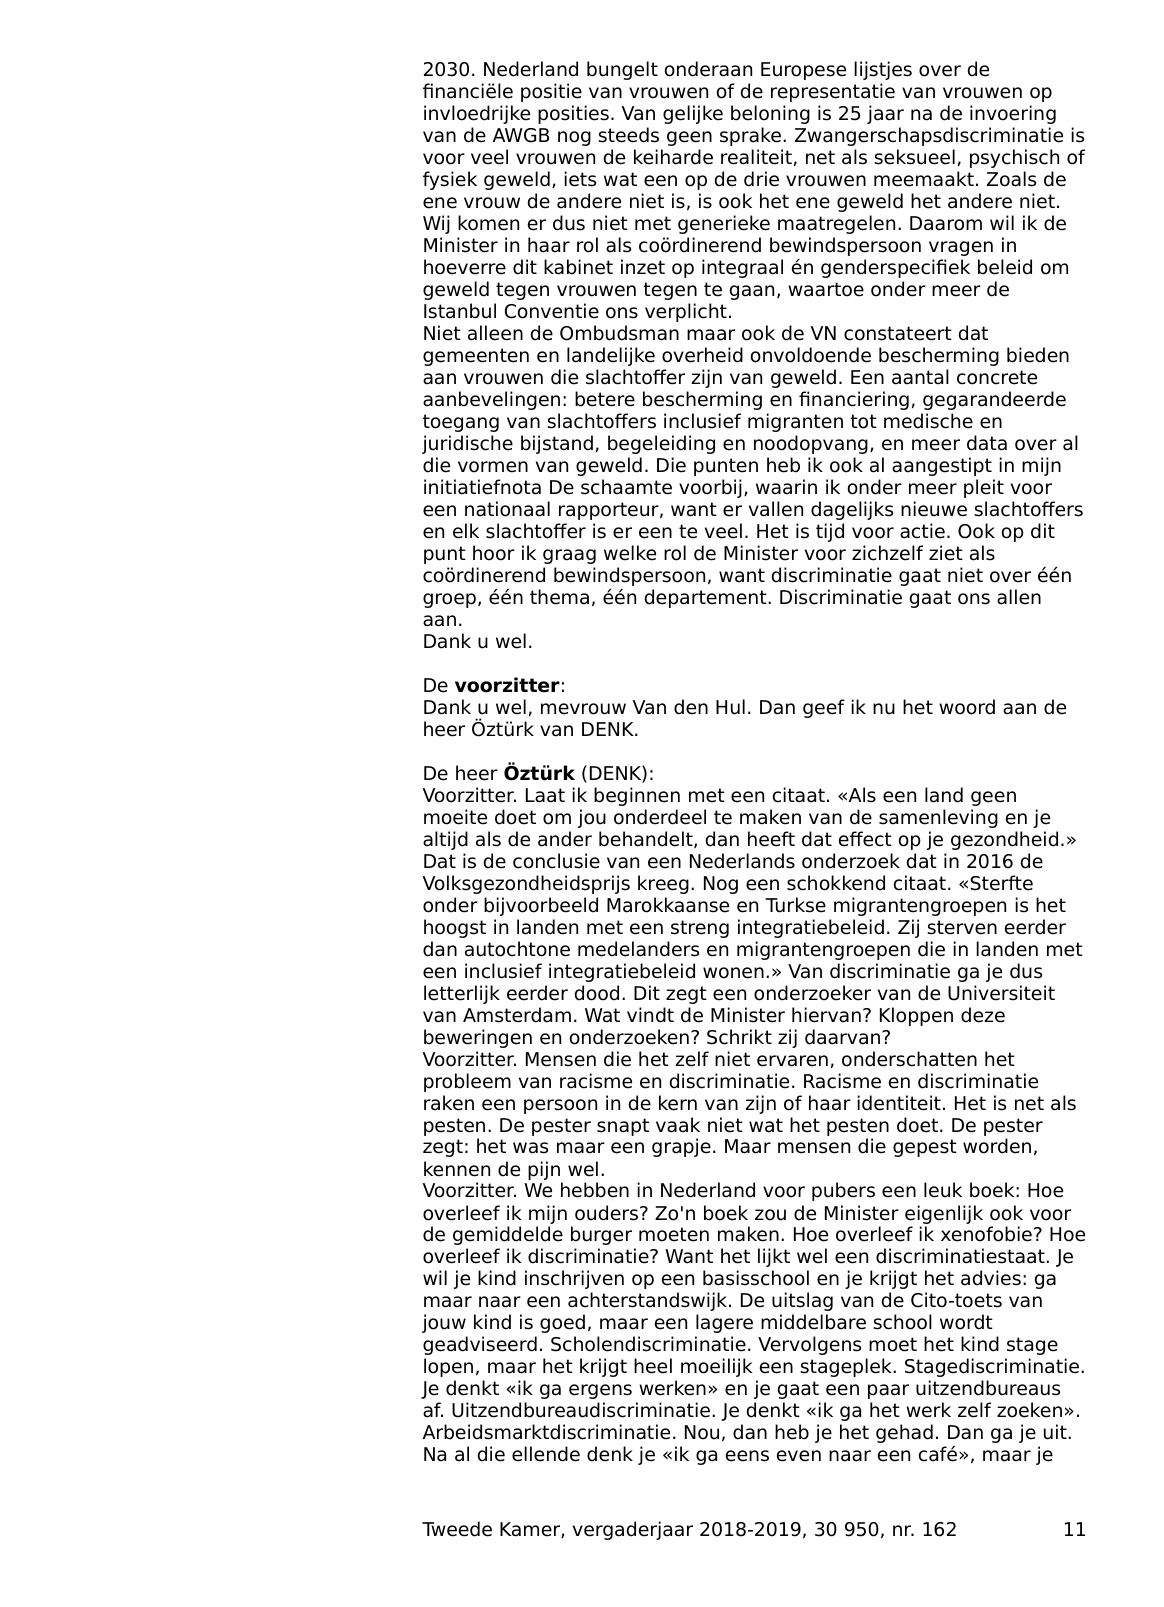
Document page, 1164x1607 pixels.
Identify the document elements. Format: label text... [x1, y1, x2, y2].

text Niet alleen de Ombudsman maar ook de VN constateert dat gemeenten en landelijke overheid onvoldoende bescherming bieden aan vrouwen die slachtoffer zijn van geweld. Een aantal concrete aanbevelingen: betere bescherming en financiering, gegarandeerde toegang van slachtoffers inclusief migranten tot medische en juridische bijstand, begeleiding en noodopvang, en meer data over al die vormen van geweld. Die punten heb ik ook al aangestipt in mijn initiatiefnota De schaamte voorbij, waarin ik onder meer pleit voor een nationaal rapporteur, want er vallen dagelijks nieuwe slachtoffers en elk slachtoffer is er een te veel. Het is tijd voor actie. Ook op dit punt hoor ik graag welke rol de Minister voor zichzelf ziet als coördinerend bewindspersoon, want discriminatie gaat niet over één groep, één thema, één departement. Discriminatie gaat ons allen aan. [422, 323, 1087, 631]
text Dank u wel, mevrouw Van den Hul. Dan geef ik nu het woord aan de heer Öztürk van DENK. [422, 697, 1087, 741]
text Voorzitter. Mensen die het zelf niet ervaren, onderschatten het probleem van racisme en discriminatie. Racisme en discriminatie raken een persoon in de kern van zijn of haar identiteit. Het is net als pesten. De pester snapt vaak niet wat het pesten doet. De pester zegt: het was maar een grapje. Maar mensen die gepest worden, kennen de pijn wel. [422, 1048, 1087, 1180]
text 2030. Nederland bungelt onderaan Europese lijstjes over de financiële positie van vrouwen of de representatie van vrouwen op invloedrijke posities. Van gelijke beloning is 25 jaar na de invoering van de AWGB nog steeds geen sprake. Zwangerschapsdiscriminatie is voor veel vrouwen de keiharde realiteit, net als seksueel, psychisch of fysiek geweld, iets wat een op de drie vrouwen meemaakt. Zoals de ene vrouw de andere niet is, is ook het ene geweld het andere niet. Wij komen er dus niet met generieke maatregelen. Daarom wil ik de Minister in haar rol als coördinerend bewindspersoon vragen in hoeverre dit kabinet inzet op integraal én genderspecifiek beleid om geweld tegen vrouwen tegen te gaan, waartoe onder meer de Istanbul Conventie ons verplicht. [422, 59, 1087, 323]
text De heer Öztürk (DENK): [422, 763, 1087, 785]
text Dank u wel. [422, 631, 1087, 652]
text Voorzitter. We hebben in Nederland voor pubers een leuk boek: Hoe overleef ik mijn ouders? Zo'n boek zou de Minister eigenlijk ook voor de gemiddelde burger moeten maken. Hoe overleef ik xenofobie? Hoe overleef ik discriminatie? Want het lijkt wel een discriminatiestaat. Je wil je kind inschrijven op een basisschool en je krijgt het advies: ga maar naar een achterstandswijk. De uitslag van de Cito-toets van jouw kind is goed, maar een lagere middelbare school wordt geadviseerd. Scholendiscriminatie. Vervolgens moet het kind stage lopen, maar het krijgt heel moeilijk een stageplek. Stagediscriminatie. Je denkt «ik ga ergens werken» en je gaat een paar uitzendbureaus af. Uitzendbureaudiscriminatie. Je denkt «ik ga het werk zelf zoeken». Arbeidsmarktdiscriminatie. Nou, dan heb je het gehad. Dan ga je uit. Na al die ellende denk je «ik ga eens even naar een café», maar je [422, 1180, 1087, 1466]
text De voorzitter: [422, 675, 1087, 697]
text Voorzitter. Laat ik beginnen met een citaat. «Als een land geen moeite doet om jou onderdeel te maken van de samenleving en je altijd als de ander behandelt, dan heeft dat effect op je gezondheid.» Dat is de conclusie van een Nederlands onderzoek dat in 2016 de Volksgezondheidsprijs kreeg. Nog een schokkend citaat. «Sterfte onder bijvoorbeeld Marokkaanse en Turkse migrantengroepen is het hoogst in landen met een streng integratiebeleid. Zij sterven eerder dan autochtone medelanders en migrantengroepen die in landen met een inclusief integratiebeleid wonen.» Van discriminatie ga je dus letterlijk eerder dood. Dit zegt een onderzoeker van de Universiteit van Amsterdam. Wat vindt de Minister hiervan? Kloppen deze beweringen en onderzoeken? Schrikt zij daarvan? [422, 785, 1087, 1048]
